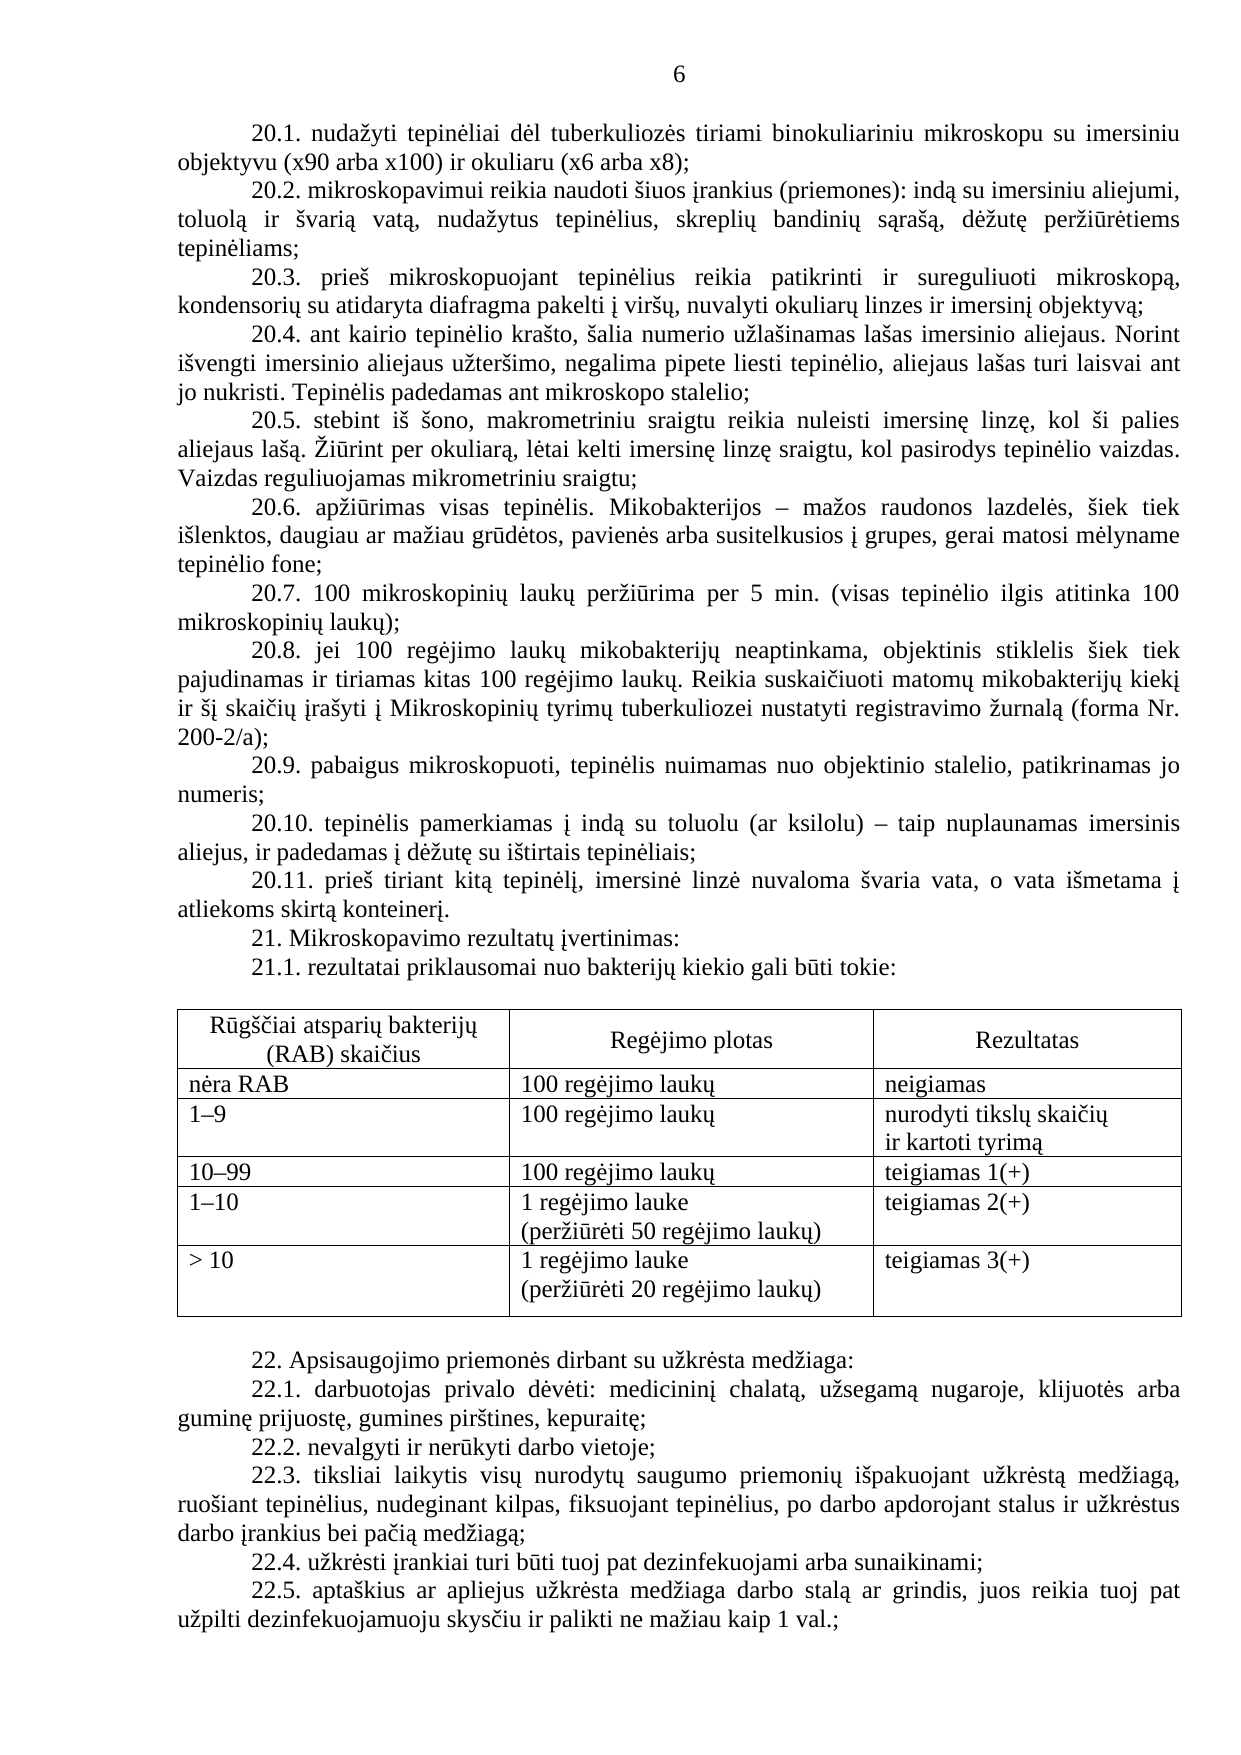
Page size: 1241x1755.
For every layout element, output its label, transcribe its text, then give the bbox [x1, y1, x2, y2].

table_cell > 10 [178, 1246, 509, 1316]
table_cell 10–99 [178, 1157, 509, 1186]
table_cell nėra RAB [178, 1069, 509, 1098]
text 20.6. apžiūrimas visas tepinėlis. Mikobakterijos – mažos raudonos lazdelės, šiek tiek išlenktos, daugiau ar mažiau grūdėtos, pavienės arba susitelkusios į grupes, gerai matosi mėlyname tepinėlio fone; [177, 492, 1181, 578]
table_cell 1 regėjimo lauke (peržiūrėti 20 regėjimo laukų) [510, 1246, 873, 1316]
text 20.3. prieš mikroskopuojant tepinėlius reikia patikrinti ir sureguliuoti mikroskopą, kondensorių su atidaryta diafragma pakelti į viršų, nuvalyti okuliarų linzes ir imersinį objektyvą; [177, 262, 1181, 319]
table_cell nurodyti tikslų skaičių ir kartoti tyrimą [874, 1099, 1181, 1156]
table_cell teigiamas 2(+) [874, 1187, 1181, 1244]
table_cell 1–9 [178, 1099, 509, 1156]
text 20.4. ant kairio tepinėlio krašto, šalia numerio užlašinamas lašas imersinio aliejaus. Norint išvengti imersinio aliejaus užteršimo, negalima pipete liesti tepinėlio, aliejaus lašas turi laisvai ant jo nukristi. Tepinėlis padedamas ant mikroskopo stalelio; [177, 319, 1181, 406]
table_cell teigiamas 3(+) [874, 1246, 1181, 1316]
text 20.9. pabaigus mikroskopuoti, tepinėlis nuimamas nuo objektinio stalelio, patikrinamas jo numeris; [177, 751, 1181, 808]
table_cell 100 regėjimo laukų [510, 1069, 873, 1098]
text 22.1. darbuotojas privalo dėvėti: medicininį chalatą, užsegamą nugaroje, klijuotės arba guminę prijuostę, gumines pirštines, kepuraitę; [177, 1374, 1181, 1432]
table_cell 100 regėjimo laukų [510, 1157, 873, 1186]
text 20.7. 100 mikroskopinių laukų peržiūrima per 5 min. (visas tepinėlio ilgis atitinka 100 mikroskopinių laukų); [177, 578, 1181, 636]
table_header Rezultatas [874, 1010, 1181, 1068]
text 20.5. stebint iš šono, makrometriniu sraigtu reikia nuleisti imersinę linzę, kol ši palies aliejaus lašą. Žiūrint per okuliarą, lėtai kelti imersinę linzę sraigtu, kol pasirodys tepinėlio vaizdas. Vaizdas reguliuojamas mikrometriniu sraigtu; [177, 406, 1181, 492]
text 20.11. prieš tiriant kitą tepinėlį, imersinė linzė nuvaloma švaria vata, o vata išmetama į atliekoms skirtą konteinerį. [177, 866, 1181, 923]
text 21.1. rezultatai priklausomai nuo bakterijų kiekio gali būti tokie: [177, 952, 1181, 981]
text 22. Apsisaugojimo priemonės dirbant su užkrėsta medžiaga: [177, 1346, 1181, 1374]
table_cell teigiamas 1(+) [874, 1157, 1181, 1186]
table_cell 100 regėjimo laukų [510, 1099, 873, 1156]
table_header Rūgščiai atsparių bakterijų (RAB) skaičius [178, 1010, 509, 1068]
text 21. Mikroskopavimo rezultatų įvertinimas: [177, 923, 1181, 952]
text 22.3. tiksliai laikytis visų nurodytų saugumo priemonių išpakuojant užkrėstą medžiagą, ruošiant tepinėlius, nudeginant kilpas, fiksuojant tepinėlius, po darbo apdorojant stalus ir užkrėstus darbo įrankius bei pačią medžiagą; [177, 1461, 1181, 1547]
text 20.2. mikroskopavimui reikia naudoti šiuos įrankius (priemones): indą su imersiniu aliejumi, toluolą ir švarią vatą, nudažytus tepinėlius, skreplių bandinių sąrašą, dėžutę peržiūrėtiems tepinėliams; [177, 176, 1181, 262]
text 20.1. nudažyti tepinėliai dėl tuberkuliozės tiriami binokuliariniu mikroskopu su imersiniu objektyvu (x90 arba x100) ir okuliaru (x6 arba x8); [177, 118, 1181, 176]
text 22.5. aptaškius ar apliejus užkrėsta medžiaga darbo stalą ar grindis, juos reikia tuoj pat užpilti dezinfekuojamuoju skysčiu ir palikti ne mažiau kaip 1 val.; [177, 1576, 1181, 1633]
table_header Regėjimo plotas [510, 1010, 873, 1068]
text 20.8. jei 100 regėjimo laukų mikobakterijų neaptinkama, objektinis stiklelis šiek tiek pajudinamas ir tiriamas kitas 100 regėjimo laukų. Reikia suskaičiuoti matomų mikobakterijų kiekį ir šį skaičių įrašyti į Mikroskopinių tyrimų tuberkuliozei nustatyti registravimo žurnalą (forma Nr. 200-2/a); [177, 636, 1181, 751]
text 20.10. tepinėlis pamerkiamas į indą su toluolu (ar ksilolu) – taip nuplaunamas imersinis aliejus, ir padedamas į dėžutę su ištirtais tepinėliais; [177, 808, 1181, 866]
text 22.2. nevalgyti ir nerūkyti darbo vietoje; [177, 1432, 1181, 1461]
table_cell neigiamas [874, 1069, 1181, 1098]
table_cell 1 regėjimo lauke (peržiūrėti 50 regėjimo laukų) [510, 1187, 873, 1244]
text 22.4. užkrėsti įrankiai turi būti tuoj pat dezinfekuojami arba sunaikinami; [177, 1547, 1181, 1576]
table_cell 1–10 [178, 1187, 509, 1244]
